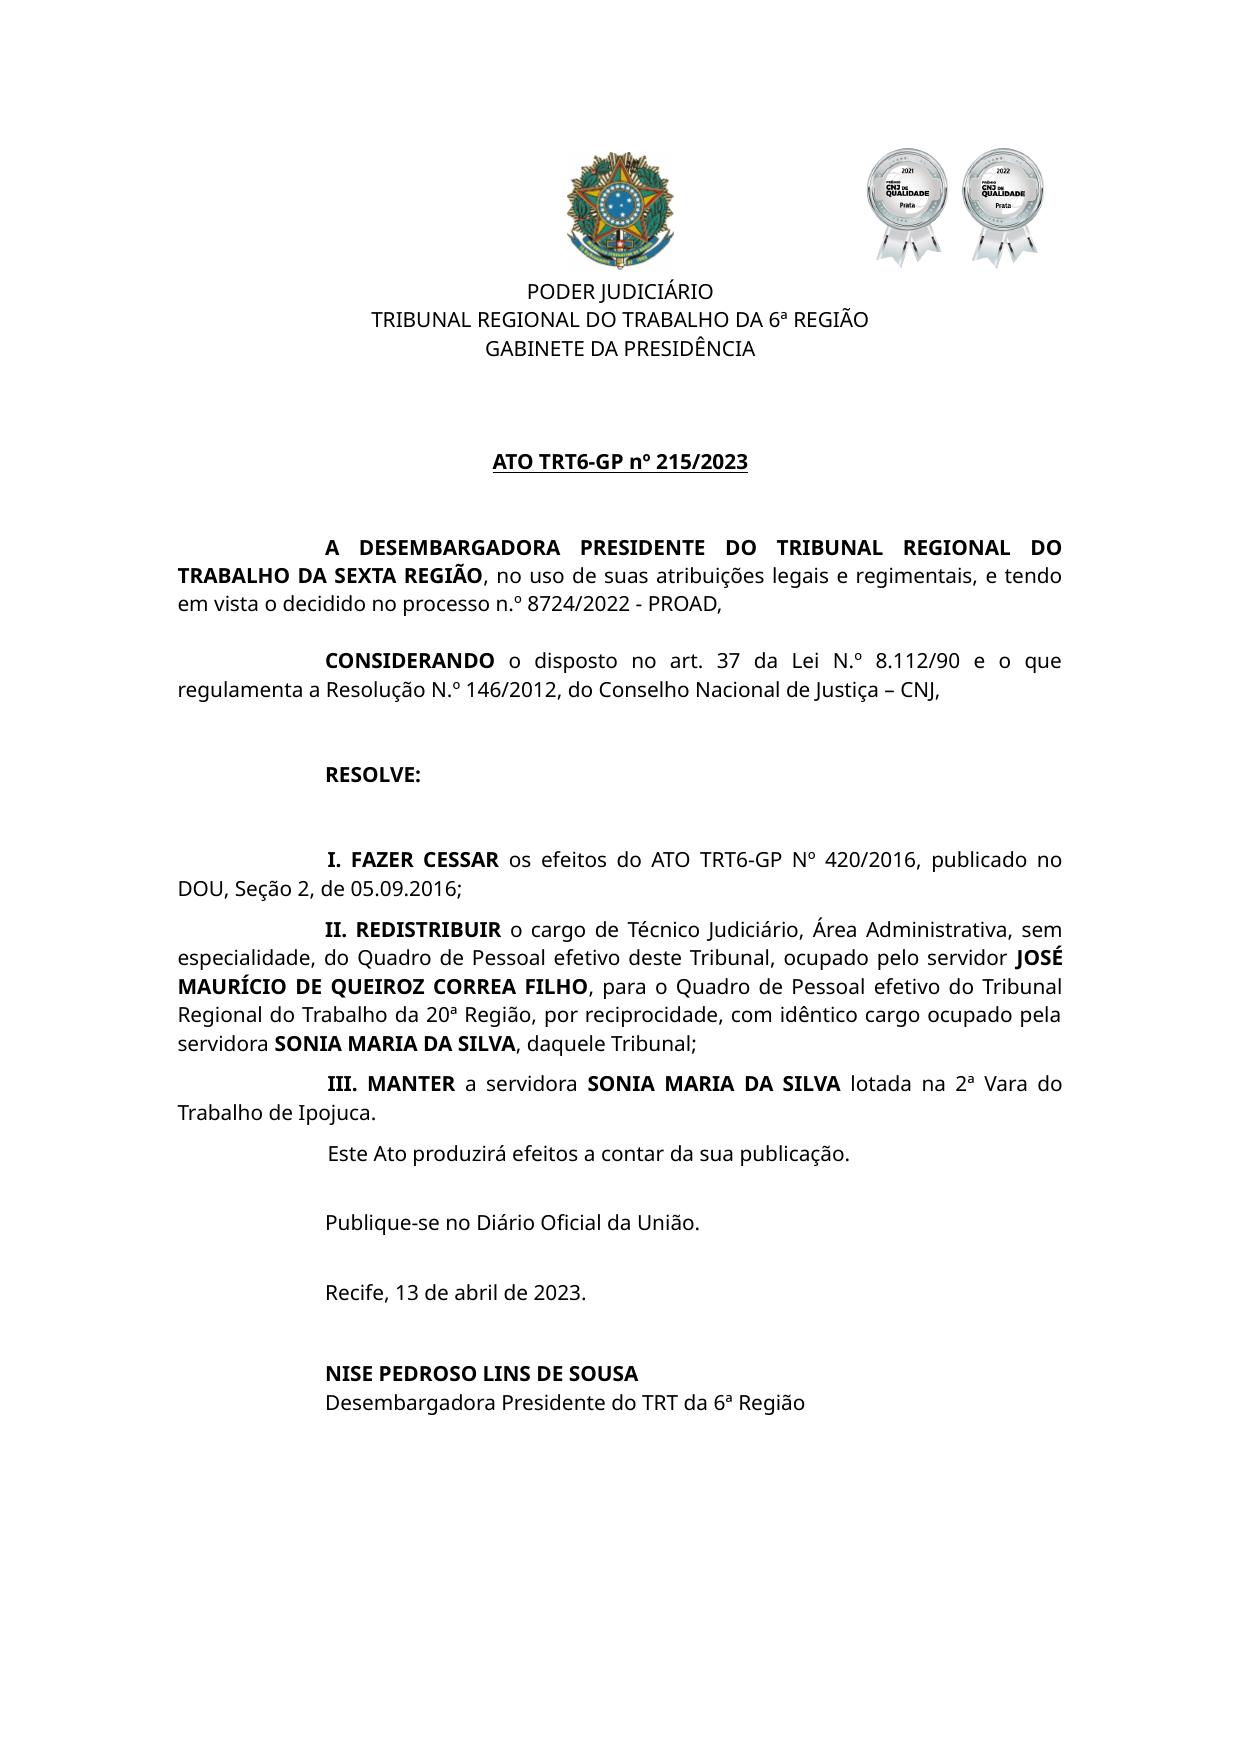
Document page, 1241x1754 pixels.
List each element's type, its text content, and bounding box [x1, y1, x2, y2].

text Desembargadora Presidente do TRT da 6ª Região [250, 1388, 1063, 1416]
text I. FAZER CESSAR os efeitos do ATO TRT6-GP Nº 420/2016, publicado no DOU, Seção 2, de 05.09.2016; [177, 846, 1063, 902]
text A DESEMBARGADORA PRESIDENTE DO TRIBUNAL REGIONAL DO TRABALHO DA SEXTA REGIÃO, no uso de suas atribuições legais e regimentais, e tendo em vista o decidido no processo n.º 8724/2022 - PROAD, [177, 533, 1063, 618]
text Este Ato produzirá efeitos a contar da sua publicação. [177, 1139, 1063, 1167]
picture [848, 147, 1045, 270]
text PODER JUDICIÁRIO [177, 277, 1063, 305]
text GABINETE DA PRESIDÊNCIA [177, 334, 1063, 362]
text NISE PEDROSO LINS DE SOUSA [250, 1359, 1063, 1388]
picture [567, 152, 674, 270]
text III. MANTER a servidora SONIA MARIA DA SILVA lotada na 2ª Vara do Trabalho de Ipojuca. [177, 1069, 1063, 1126]
text Publique-se no Diário Oficial da União. [177, 1208, 1063, 1237]
text RESOLVE: [177, 760, 1063, 789]
text Recife, 13 de abril de 2023. [177, 1278, 1063, 1306]
text II. REDISTRIBUIR o cargo de Técnico Judiciário, Área Administrativa, sem especialidade, do Quadro de Pessoal efetivo deste Tribunal, ocupado pelo servidor JOSÉ MAURÍCIO DE QUEIROZ CORREA FILHO, para o Quadro de Pessoal efetivo do Tribunal Regional do Trabalho da 20ª Região, por reciprocidade, com idêntico cargo ocupado pela servidora SONIA MARIA DA SILVA, daquele Tribunal; [177, 915, 1063, 1057]
text CONSIDERANDO o disposto no art. 37 da Lei N.º 8.112/90 e o que regulamenta a Resolução N.º 146/2012, do Conselho Nacional de Justiça – CNJ, [177, 646, 1063, 703]
subtitle TRIBUNAL REGIONAL DO TRABALHO DA 6ª REGIÃO [177, 305, 1063, 334]
subtitle ATO TRT6-GP nº 215/2023 [177, 447, 1063, 476]
